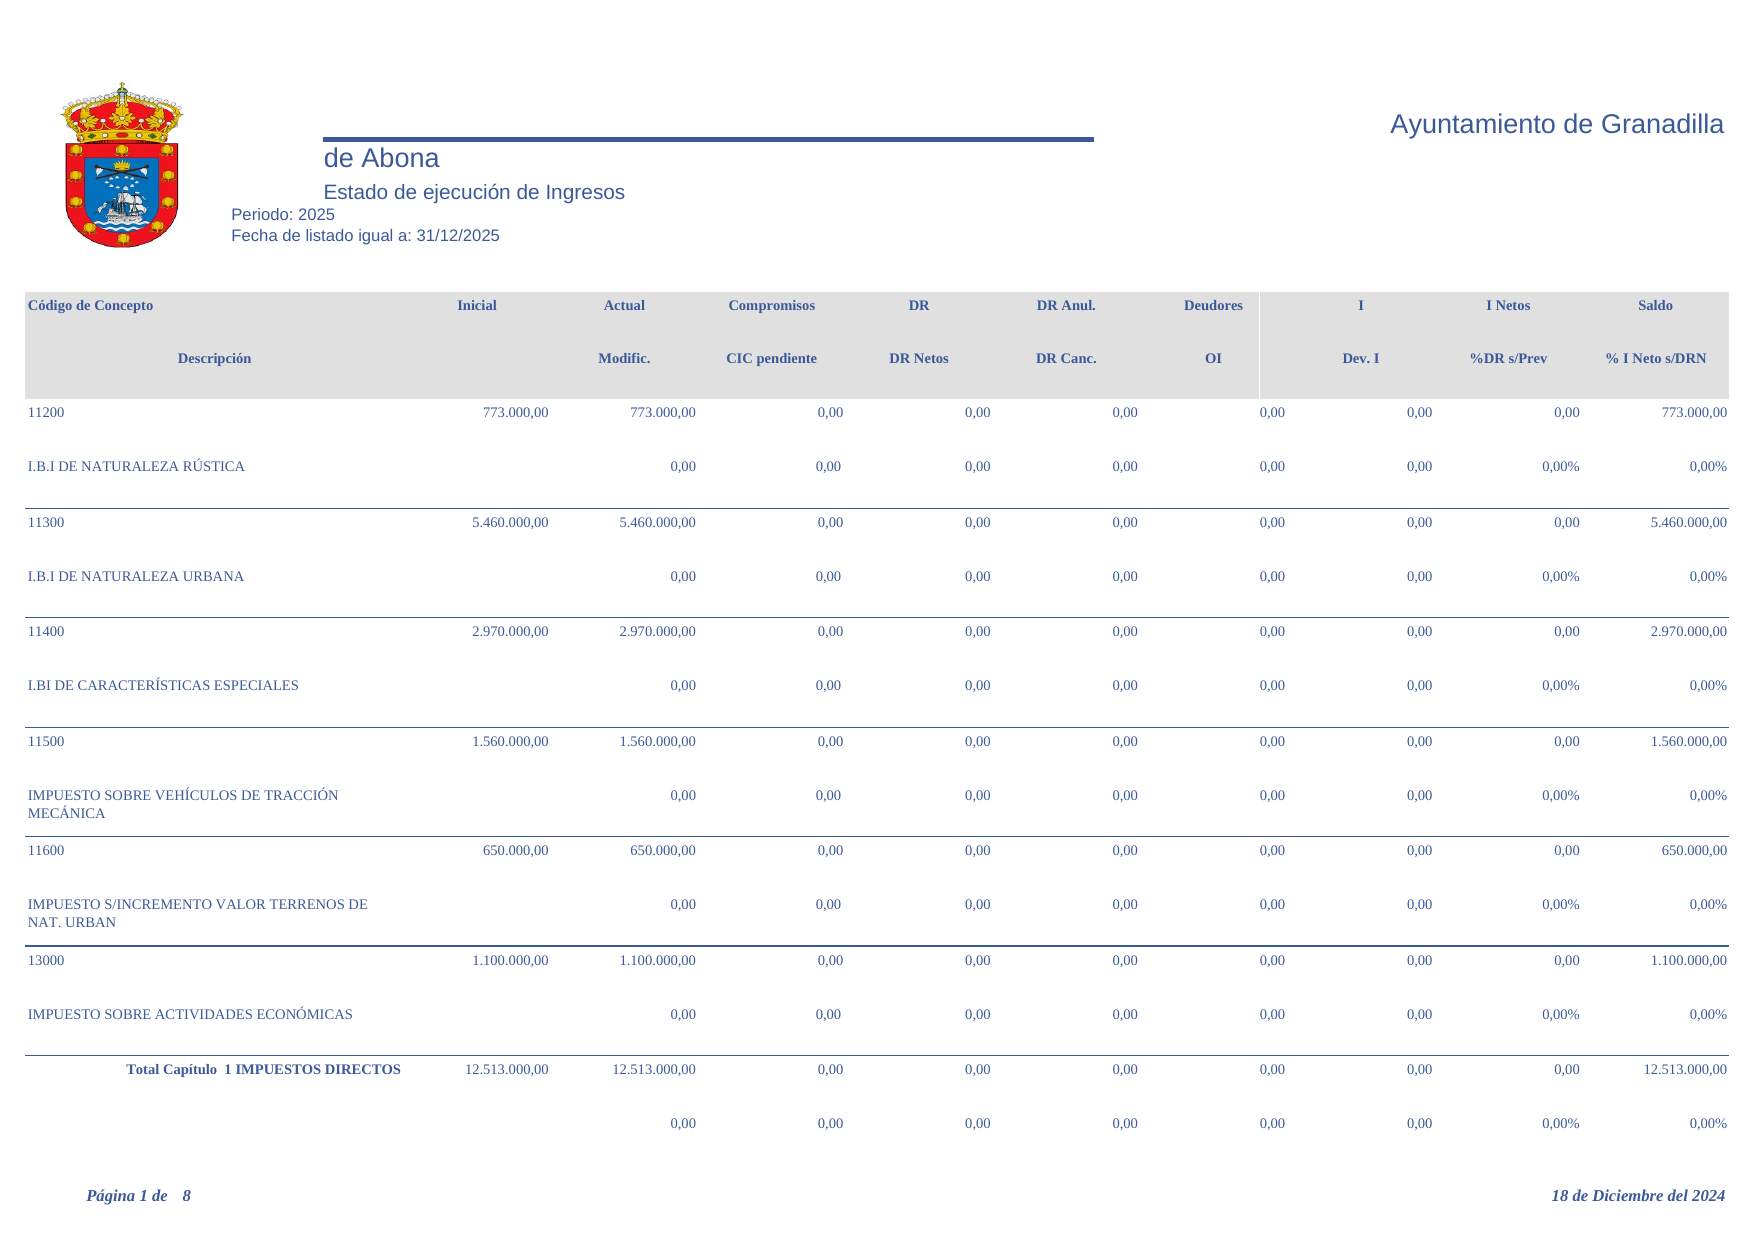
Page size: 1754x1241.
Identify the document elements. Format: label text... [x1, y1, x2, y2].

table_header DR Anul. [1036, 292, 1112, 346]
table_cell [1184, 782, 1259, 836]
table_cell 0,00 [726, 400, 889, 453]
table_cell 0,00 [726, 891, 889, 945]
table_cell 0,00 [965, 509, 1036, 563]
table_cell 0,00 [1407, 947, 1469, 1001]
table_cell [1184, 563, 1259, 617]
table_cell 0,00 [965, 728, 1036, 782]
table_cell 0,00 [1260, 563, 1342, 617]
table_cell 773.000,00 [598, 400, 726, 453]
table_cell [25, 1110, 457, 1164]
table_cell [457, 563, 598, 617]
table_cell 0,00 [726, 673, 889, 726]
table_cell 0,00 [1112, 618, 1184, 672]
table_cell [1342, 1001, 1407, 1055]
table_cell DR Canc. [1036, 346, 1112, 399]
table_cell 0,00 [1407, 673, 1469, 726]
table_cell 0,00 [1469, 618, 1605, 672]
table_cell [1036, 454, 1112, 507]
table_cell 0,00 [1260, 1110, 1342, 1164]
table_cell 11600 [25, 837, 457, 891]
table_cell 0,00 [598, 673, 726, 726]
table_cell [1184, 454, 1259, 507]
table_cell [889, 618, 965, 672]
table_cell 0,00 [598, 782, 726, 836]
table_cell Total Capítulo 1 IMPUESTOS DIRECTOS [25, 1056, 457, 1110]
table_cell [889, 1056, 965, 1110]
table_cell 13000 [25, 947, 457, 1001]
table_cell [889, 673, 965, 726]
table_cell [1184, 509, 1259, 563]
table_cell [1342, 618, 1407, 672]
table_cell 0,00 [1112, 728, 1184, 782]
table_header Código de Concepto [25, 292, 457, 346]
text Fecha de listado igual a: 31/12/2025 [232, 226, 1727, 245]
table_cell 0,00 [965, 618, 1036, 672]
table_cell 0,00 [1469, 400, 1605, 453]
table_cell [1342, 947, 1407, 1001]
table_cell I.B.I DE NATURALEZA RÚSTICA [25, 454, 457, 507]
table_cell [1342, 1056, 1407, 1110]
table_cell 11300 [25, 509, 457, 563]
table_cell [889, 891, 965, 945]
table_cell 0,00 [1469, 728, 1605, 782]
table_cell 1.560.000,00 [1605, 728, 1729, 782]
table_cell [1036, 782, 1112, 836]
table_cell 0,00% [1469, 563, 1605, 617]
table_cell 0,00 [1112, 947, 1184, 1001]
table_cell %DR s/Prev [1469, 346, 1605, 399]
table_cell [1036, 509, 1112, 563]
table_cell 0,00 [1112, 1110, 1184, 1164]
table_cell 0,00 [1112, 509, 1184, 563]
table_cell 0,00 [598, 1110, 726, 1164]
table_cell 0,00 [1407, 782, 1469, 836]
table_cell [889, 1001, 965, 1055]
table_cell 0,00 [965, 782, 1036, 836]
table_cell I.BI DE CARACTERÍSTICAS ESPECIALES [25, 673, 457, 726]
table_cell 0,00 [1112, 1001, 1184, 1055]
table_cell 0,00 [1469, 509, 1605, 563]
table_cell 0,00 [726, 618, 889, 672]
table_cell [1184, 837, 1259, 891]
table_cell 0,00 [1112, 1056, 1184, 1110]
table_cell [457, 346, 598, 399]
table_cell 0,00 [965, 891, 1036, 945]
table_cell 0,00 [1407, 728, 1469, 782]
table_cell [1342, 563, 1407, 617]
table_cell 1.100.000,00 [1605, 947, 1729, 1001]
table_cell 0,00 [1407, 891, 1469, 945]
table_cell 0,00 [598, 563, 726, 617]
table_cell 0,00% [1605, 454, 1729, 507]
table_cell 0,00 [1112, 454, 1184, 507]
table_cell [889, 837, 965, 891]
table_cell 0,00 [726, 837, 889, 891]
table_cell 0,00 [1407, 618, 1469, 672]
table_cell 0,00 [726, 454, 889, 507]
table_cell [889, 782, 965, 836]
table_cell 650.000,00 [598, 837, 726, 891]
table_cell 12.513.000,00 [457, 1056, 598, 1110]
table_cell [457, 673, 598, 726]
table_cell 773.000,00 [1605, 400, 1729, 453]
table_cell IMPUESTO SOBRE ACTIVIDADES ECONÓMICAS [25, 1001, 457, 1055]
table_cell [1342, 509, 1407, 563]
table_cell 0,00 [726, 947, 889, 1001]
table_cell [1342, 1110, 1407, 1164]
table_cell 0,00 [1260, 1056, 1342, 1110]
table_cell [965, 346, 1036, 399]
table_cell [457, 454, 598, 507]
table_cell 0,00 [1260, 454, 1342, 507]
table_cell 0,00 [726, 509, 889, 563]
table_cell [1112, 346, 1184, 399]
table_cell 5.460.000,00 [457, 509, 598, 563]
table_cell 0,00 [598, 454, 726, 507]
table_cell 0,00% [1469, 891, 1605, 945]
table_cell OI [1184, 346, 1259, 399]
table_cell 0,00 [1407, 454, 1469, 507]
table_cell 773.000,00 [457, 400, 598, 453]
table_cell IMPUESTO SOBRE VEHÍCULOS DE TRACCIÓN MECÁNICA [25, 782, 457, 836]
table_cell DR Netos [889, 346, 965, 399]
table_cell 0,00 [1407, 563, 1469, 617]
table_cell [457, 782, 598, 836]
table_cell [1036, 947, 1112, 1001]
table_cell [1342, 728, 1407, 782]
table_cell 0,00% [1605, 1110, 1729, 1164]
table_cell 0,00 [1112, 782, 1184, 836]
table_cell [1184, 400, 1259, 453]
table_cell 0,00 [965, 454, 1036, 507]
table_cell 0,00 [598, 891, 726, 945]
table_cell CIC pendiente [726, 346, 889, 399]
table_cell [1184, 891, 1259, 945]
table_cell 0,00 [1260, 509, 1342, 563]
table_cell % I Neto s/DRN [1605, 346, 1729, 399]
table_cell 0,00 [726, 1001, 889, 1055]
table_header [1260, 292, 1342, 346]
table_cell 0,00 [1112, 400, 1184, 453]
table_cell 0,00 [965, 1001, 1036, 1055]
table_header DR [889, 292, 965, 346]
table_cell 0,00% [1469, 1110, 1605, 1164]
table_cell [1342, 454, 1407, 507]
table_cell [889, 509, 965, 563]
table_cell 2.970.000,00 [598, 618, 726, 672]
table_cell [1036, 1056, 1112, 1110]
table_cell [889, 400, 965, 453]
table_cell [1036, 400, 1112, 453]
table_cell [889, 947, 965, 1001]
table_cell [1036, 1001, 1112, 1055]
table_cell [1342, 782, 1407, 836]
table_cell 0,00 [1469, 1056, 1605, 1110]
table_cell 1.560.000,00 [598, 728, 726, 782]
table_header Inicial [457, 292, 598, 346]
table_cell [889, 563, 965, 617]
text Ayuntamiento de Granadilla de Abona [323, 108, 1727, 173]
table_cell 0,00 [726, 1110, 889, 1164]
table_header I [1342, 292, 1407, 346]
table_cell [889, 454, 965, 507]
table_cell 0,00 [1260, 1001, 1342, 1055]
table_cell 650.000,00 [1605, 837, 1729, 891]
table_cell 0,00 [1260, 618, 1342, 672]
table_cell 0,00 [965, 837, 1036, 891]
table_cell 0,00 [1260, 947, 1342, 1001]
table_cell 1.100.000,00 [457, 947, 598, 1001]
table_cell 0,00 [598, 1001, 726, 1055]
table_cell [1342, 400, 1407, 453]
table_cell 0,00 [1260, 673, 1342, 726]
table_cell IMPUESTO S/INCREMENTO VALOR TERRENOS DE NAT. URBAN [25, 891, 457, 945]
table_cell 1.100.000,00 [598, 947, 726, 1001]
table_cell 0,00% [1605, 891, 1729, 945]
table_cell [889, 1110, 965, 1164]
table_cell 0,00 [1260, 891, 1342, 945]
table_cell 0,00 [1112, 837, 1184, 891]
table_cell [1342, 673, 1407, 726]
table_cell 650.000,00 [457, 837, 598, 891]
table_cell [1036, 728, 1112, 782]
table_cell 0,00 [1112, 673, 1184, 726]
table_cell [1036, 1110, 1112, 1164]
table_cell [1036, 563, 1112, 617]
table_cell 0,00% [1605, 782, 1729, 836]
table_cell 0,00% [1605, 563, 1729, 617]
table_cell 11200 [25, 400, 457, 453]
table_cell 2.970.000,00 [1605, 618, 1729, 672]
table_cell 0,00 [1407, 509, 1469, 563]
table_header [1112, 292, 1184, 346]
table_cell [1184, 1110, 1259, 1164]
table_cell 0,00 [1112, 563, 1184, 617]
table_header [1407, 292, 1469, 346]
table_cell 0,00 [1260, 400, 1342, 453]
table_cell [1184, 673, 1259, 726]
table_cell 0,00 [965, 563, 1036, 617]
table_cell 11400 [25, 618, 457, 672]
table_cell 0,00 [1469, 947, 1605, 1001]
table_cell [1184, 728, 1259, 782]
table_cell 0,00 [965, 947, 1036, 1001]
table_header Saldo [1605, 292, 1729, 346]
table_cell [1036, 673, 1112, 726]
table_cell Modific. [598, 346, 726, 399]
table_cell Dev. I [1342, 346, 1407, 399]
table_cell 0,00 [1407, 1110, 1469, 1164]
table_cell 0,00 [965, 673, 1036, 726]
table_cell 0,00 [1260, 782, 1342, 836]
table_cell 2.970.000,00 [457, 618, 598, 672]
table_cell 0,00 [965, 1056, 1036, 1110]
table_cell 12.513.000,00 [598, 1056, 726, 1110]
table_cell [457, 1110, 598, 1164]
table_cell 0,00 [726, 782, 889, 836]
table_cell 0,00 [965, 1110, 1036, 1164]
text Estado de ejecución de Ingresos [323, 179, 1727, 203]
table_cell 0,00% [1605, 1001, 1729, 1055]
table_cell 0,00% [1469, 454, 1605, 507]
table_cell 0,00% [1469, 1001, 1605, 1055]
table_cell [457, 891, 598, 945]
table_cell [457, 1001, 598, 1055]
table_cell 0,00 [1407, 400, 1469, 453]
table_cell 11500 [25, 728, 457, 782]
table_cell [1036, 837, 1112, 891]
table_cell 0,00 [1469, 837, 1605, 891]
table_cell 0,00 [1260, 728, 1342, 782]
table_header Compromisos [726, 292, 889, 346]
table_cell 0,00 [1260, 837, 1342, 891]
table_cell I.B.I DE NATURALEZA URBANA [25, 563, 457, 617]
table_cell [1036, 618, 1112, 672]
table_cell 0,00 [726, 563, 889, 617]
table_cell [1342, 891, 1407, 945]
table_cell 0,00% [1605, 673, 1729, 726]
table_header I Netos [1469, 292, 1605, 346]
table_cell 0,00 [1407, 1056, 1469, 1110]
table_header [965, 292, 1036, 346]
table_cell [1342, 837, 1407, 891]
table_cell [889, 728, 965, 782]
table_cell 0,00% [1469, 673, 1605, 726]
table_cell 0,00 [726, 728, 889, 782]
table_cell [1184, 618, 1259, 672]
table_cell [1407, 346, 1469, 399]
text Periodo: 2025 [232, 205, 1727, 224]
table_cell 0,00 [1407, 837, 1469, 891]
table_cell 0,00 [1407, 1001, 1469, 1055]
table_cell 0,00% [1469, 782, 1605, 836]
table_header Actual [598, 292, 726, 346]
table_cell Descripción [25, 346, 457, 399]
table_cell 0,00 [726, 1056, 889, 1110]
table_cell [1184, 1056, 1259, 1110]
table_cell [1184, 947, 1259, 1001]
table_cell 0,00 [965, 400, 1036, 453]
table_cell 5.460.000,00 [598, 509, 726, 563]
table_cell [1184, 1001, 1259, 1055]
table_cell 5.460.000,00 [1605, 509, 1729, 563]
table_cell [1036, 891, 1112, 945]
table_cell 12.513.000,00 [1605, 1056, 1729, 1110]
table_cell [1260, 346, 1342, 399]
table_cell 0,00 [1112, 891, 1184, 945]
table_cell 1.560.000,00 [457, 728, 598, 782]
table_header Deudores [1184, 292, 1259, 346]
